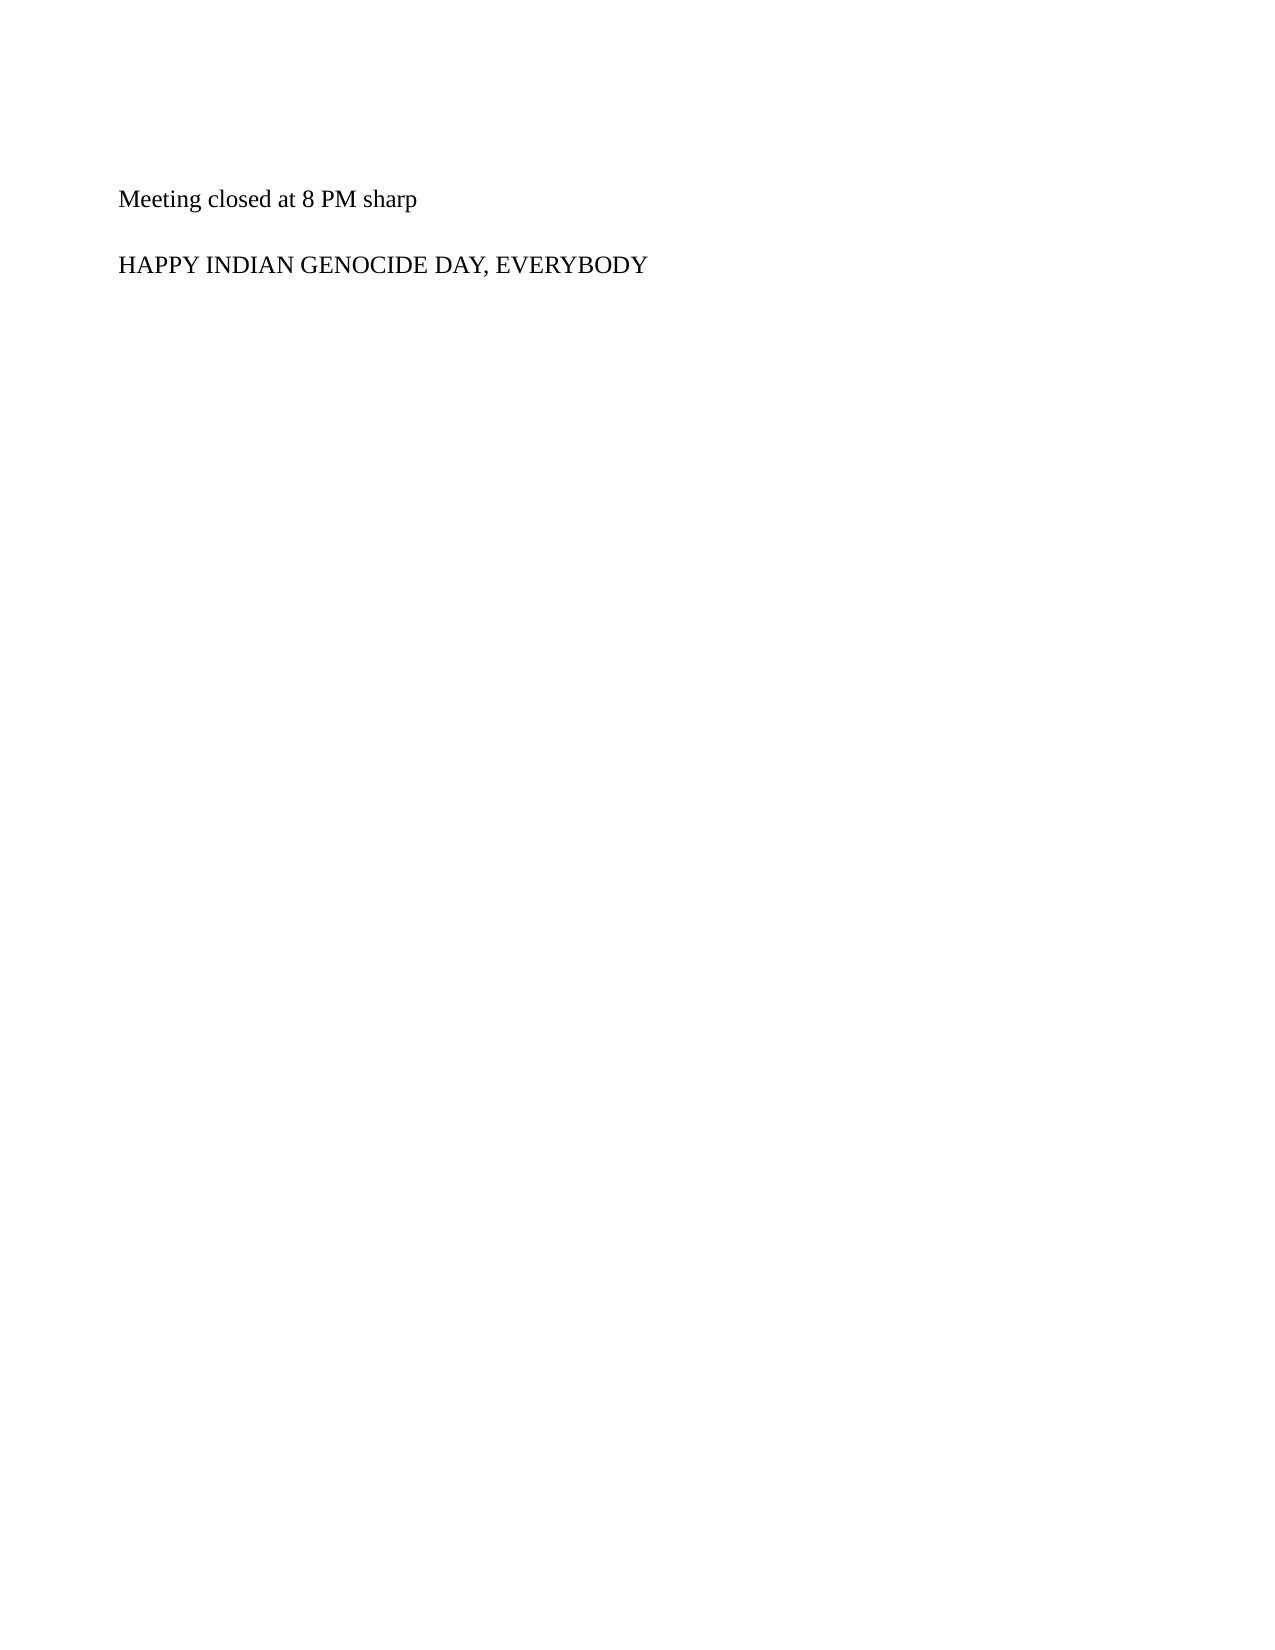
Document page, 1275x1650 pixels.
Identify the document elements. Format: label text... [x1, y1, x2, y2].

text HAPPY INDIAN GENOCIDE DAY, EVERYBODY [118, 250, 1157, 279]
text Meeting closed at 8 PM sharp [118, 184, 1157, 213]
